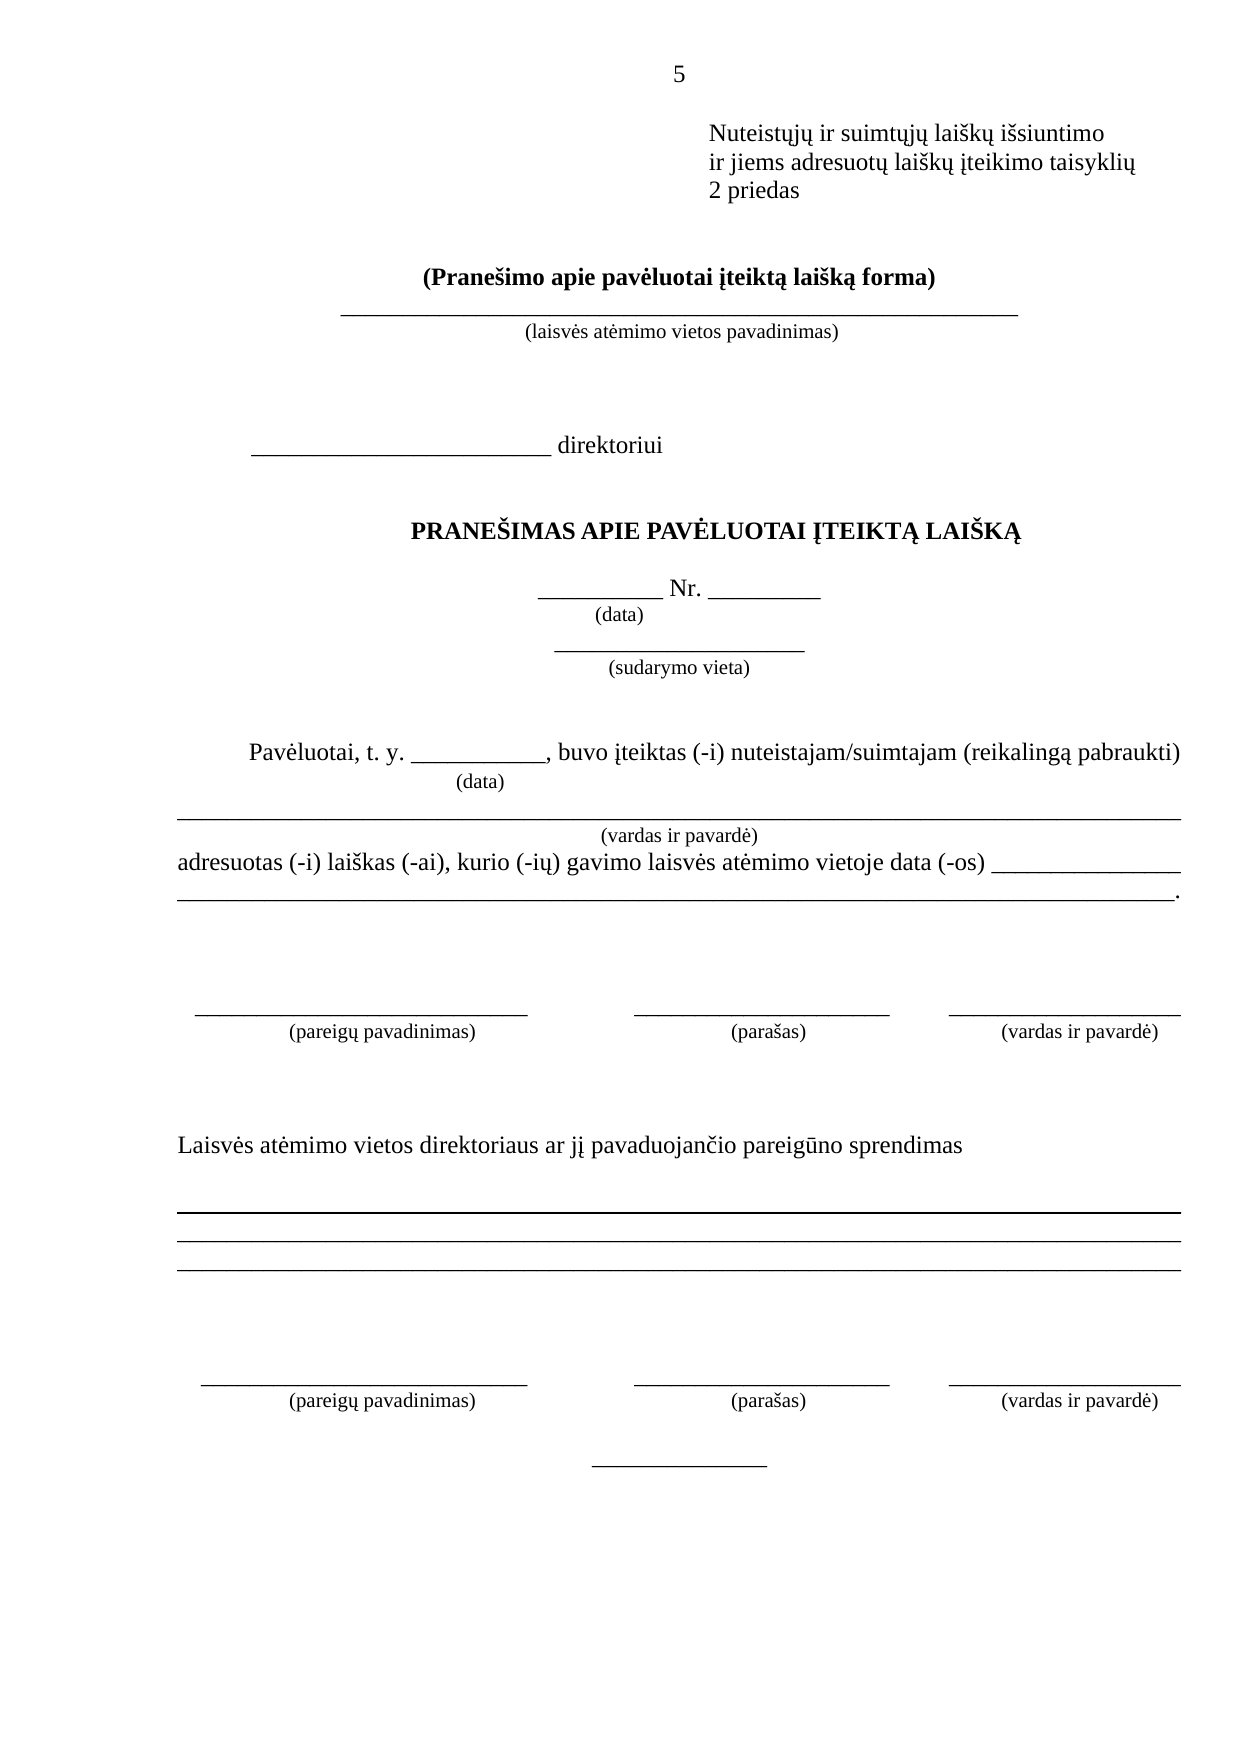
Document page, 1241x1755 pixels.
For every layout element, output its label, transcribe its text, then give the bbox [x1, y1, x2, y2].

text (pareigų pavadinimas) (parašas) (vardas ir pavardė) [177, 1019, 1181, 1043]
text PRANEŠIMAS APIE PAVĖLUOTAI ĮTEIKTĄ LAIŠKĄ [177, 516, 1181, 545]
text ________________________ direktoriui [177, 430, 1181, 458]
text Laisvės atėmimo vietos direktoriaus ar jį pavaduojančio pareigūno sprendimas [177, 1130, 1181, 1158]
text Pavėluotai, t. y. , buvo įteiktas (-i) nuteistajam/suimtajam (reikalingą pabraukti) [177, 737, 1181, 765]
text (data) [177, 765, 1181, 794]
text . [177, 876, 1181, 904]
text ir jiems adresuotų laiškų įteikimo taisyklių [177, 147, 1181, 176]
text ______________ [177, 1441, 1181, 1470]
text ____________________ [177, 626, 1181, 655]
text (Pranešimo apie pavėluotai įteiktą laišką forma) [177, 262, 1181, 291]
text (data) [177, 602, 1181, 626]
text (pareigų pavadinimas) (parašas) (vardas ir pavardė) [177, 1388, 1181, 1412]
text Nuteistųjų ir suimtųjų laiškų išsiuntimo [177, 118, 1181, 147]
text (sudarymo vieta) [177, 655, 1181, 679]
text (laisvės atėmimo vietos pavadinimas) [177, 319, 1181, 343]
text (vardas ir pavardė) [177, 823, 1181, 847]
text __________ Nr. _________ [177, 573, 1181, 602]
text 2 priedas [177, 176, 1181, 204]
text adresuotas (-i) laiškas (-ai), kurio (-ių) gavimo laisvės atėmimo vietoje data (-os) [177, 847, 1181, 876]
